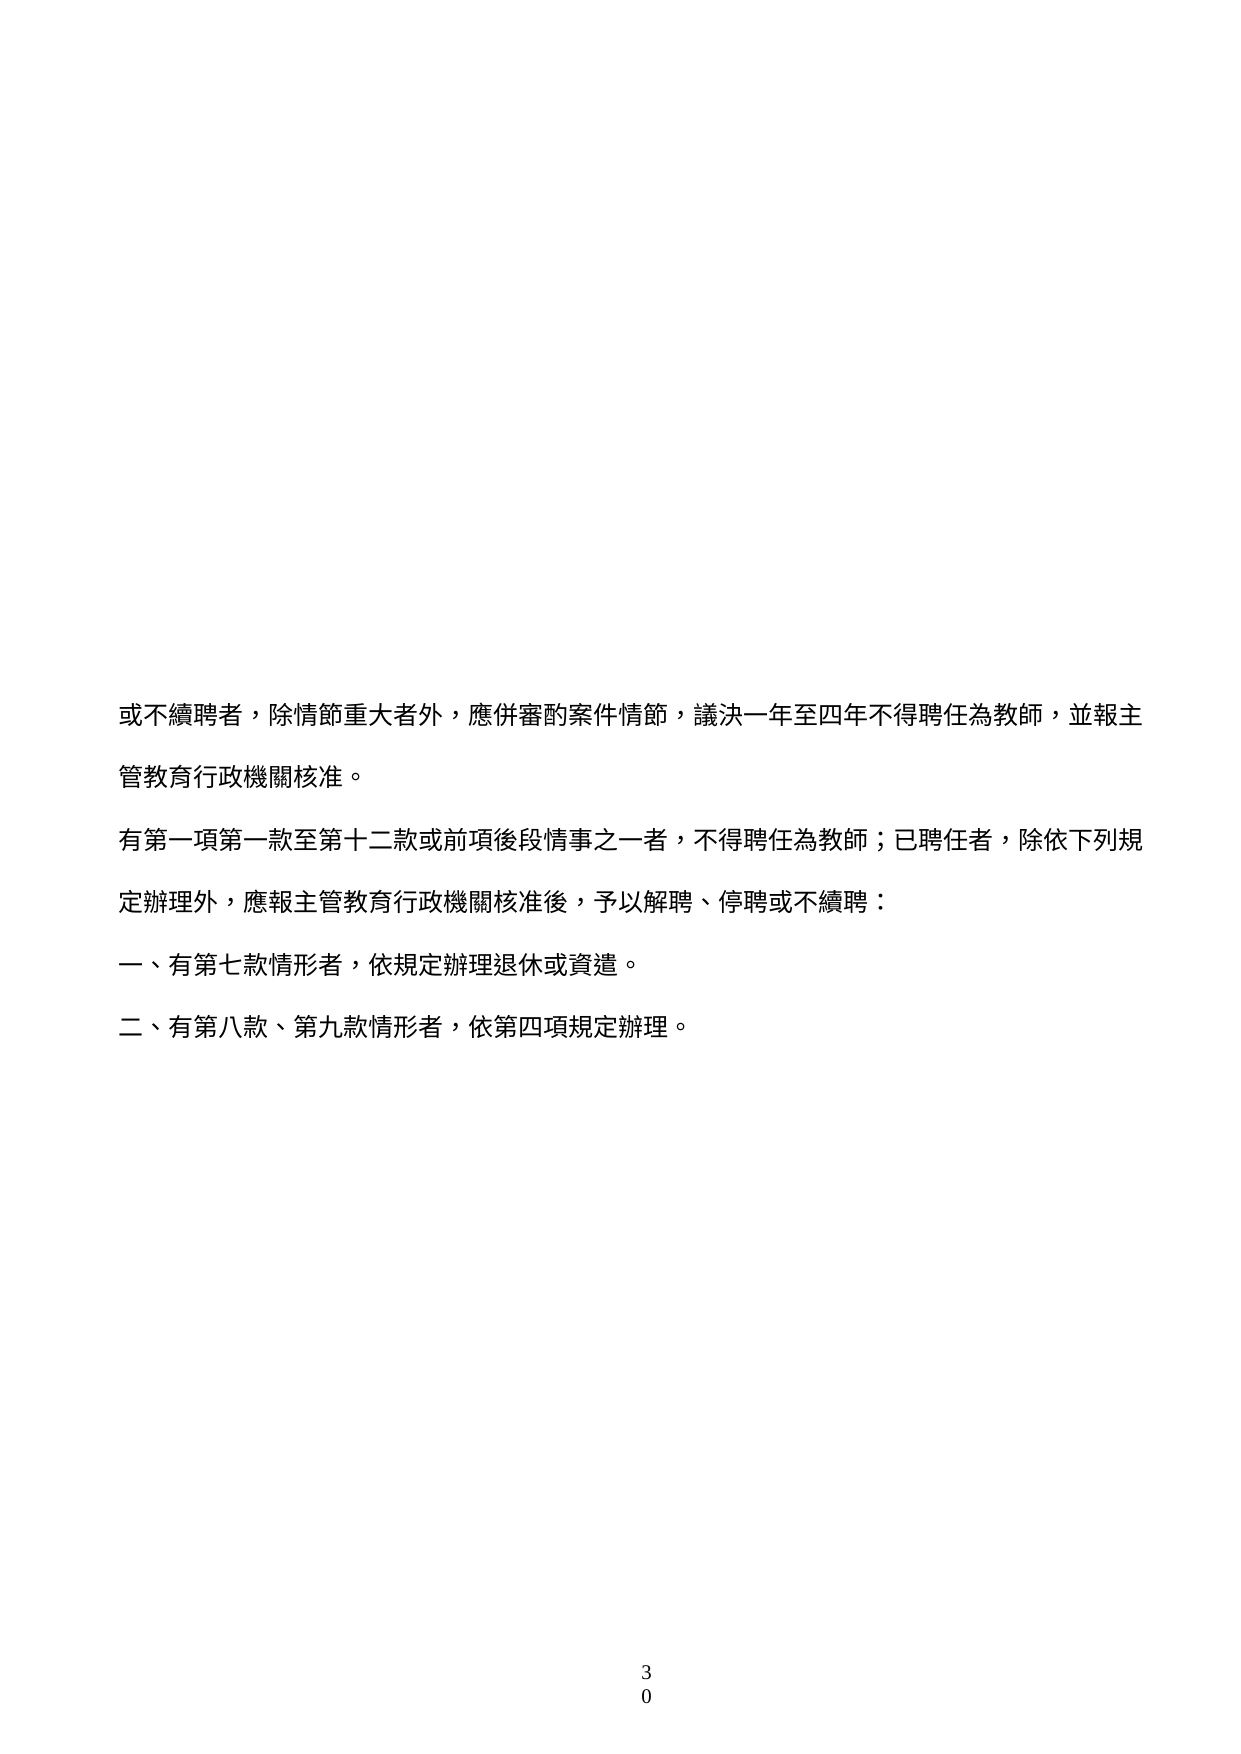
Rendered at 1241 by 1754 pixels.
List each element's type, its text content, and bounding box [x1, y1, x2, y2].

text 有第一項第一款至第十二款或前項後段情事之一者，不得聘任為教師；已聘任者，除依下列規定辦理外，應報主管教育行政機關核准後，予以解聘、停聘或不續聘： [118, 797, 1167, 922]
text 或不續聘者，除情節重大者外，應併審酌案件情節，議決一年至四年不得聘任為教師，並報主管教育行政機關核准。 [118, 672, 1167, 797]
text 一、有第七款情形者，依規定辦理退休或資遣。 [118, 922, 1167, 984]
text 二、有第八款、第九款情形者，依第四項規定辦理。 [118, 984, 1167, 1047]
